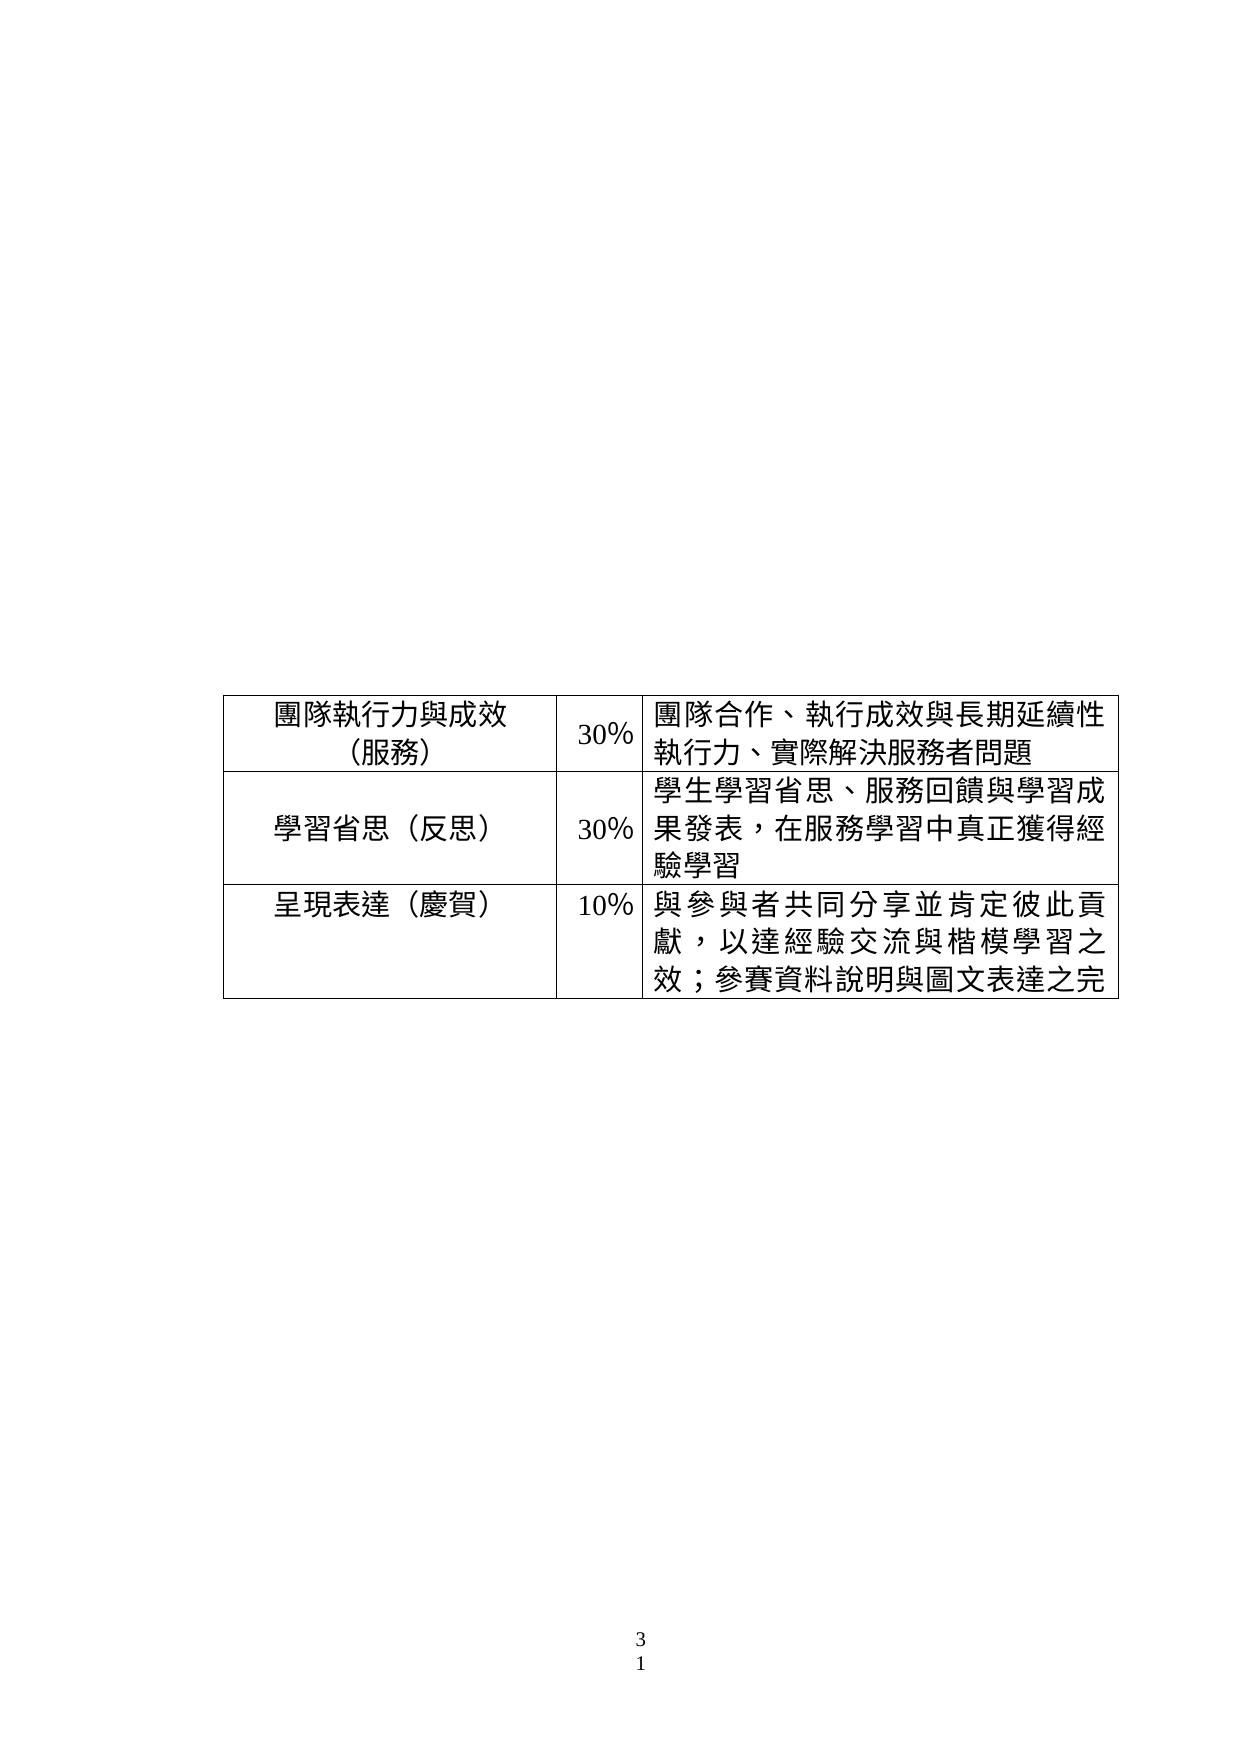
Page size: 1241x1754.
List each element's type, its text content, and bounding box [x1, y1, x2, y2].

table_cell 30％ [557, 696, 642, 771]
table_cell 呈現表達（慶賀） [224, 885, 556, 998]
table_cell 團隊合作、執行成效與長期延續性執行力、實際解決服務者問題 [643, 696, 1118, 771]
table_cell 學習省思（反思） [224, 772, 556, 884]
table_cell 10％ [557, 885, 642, 998]
table_cell 團隊執行力與成效 （服務） [224, 696, 556, 771]
table_cell 30％ [557, 772, 642, 884]
table_cell 與參與者共同分享並肯定彼此貢獻，以達經驗交流與楷模學習之效；參賽資料說明與圖文表達之完 [643, 885, 1118, 998]
table_cell 學生學習省思、服務回饋與學習成果發表，在服務學習中真正獲得經驗學習 [643, 772, 1118, 884]
